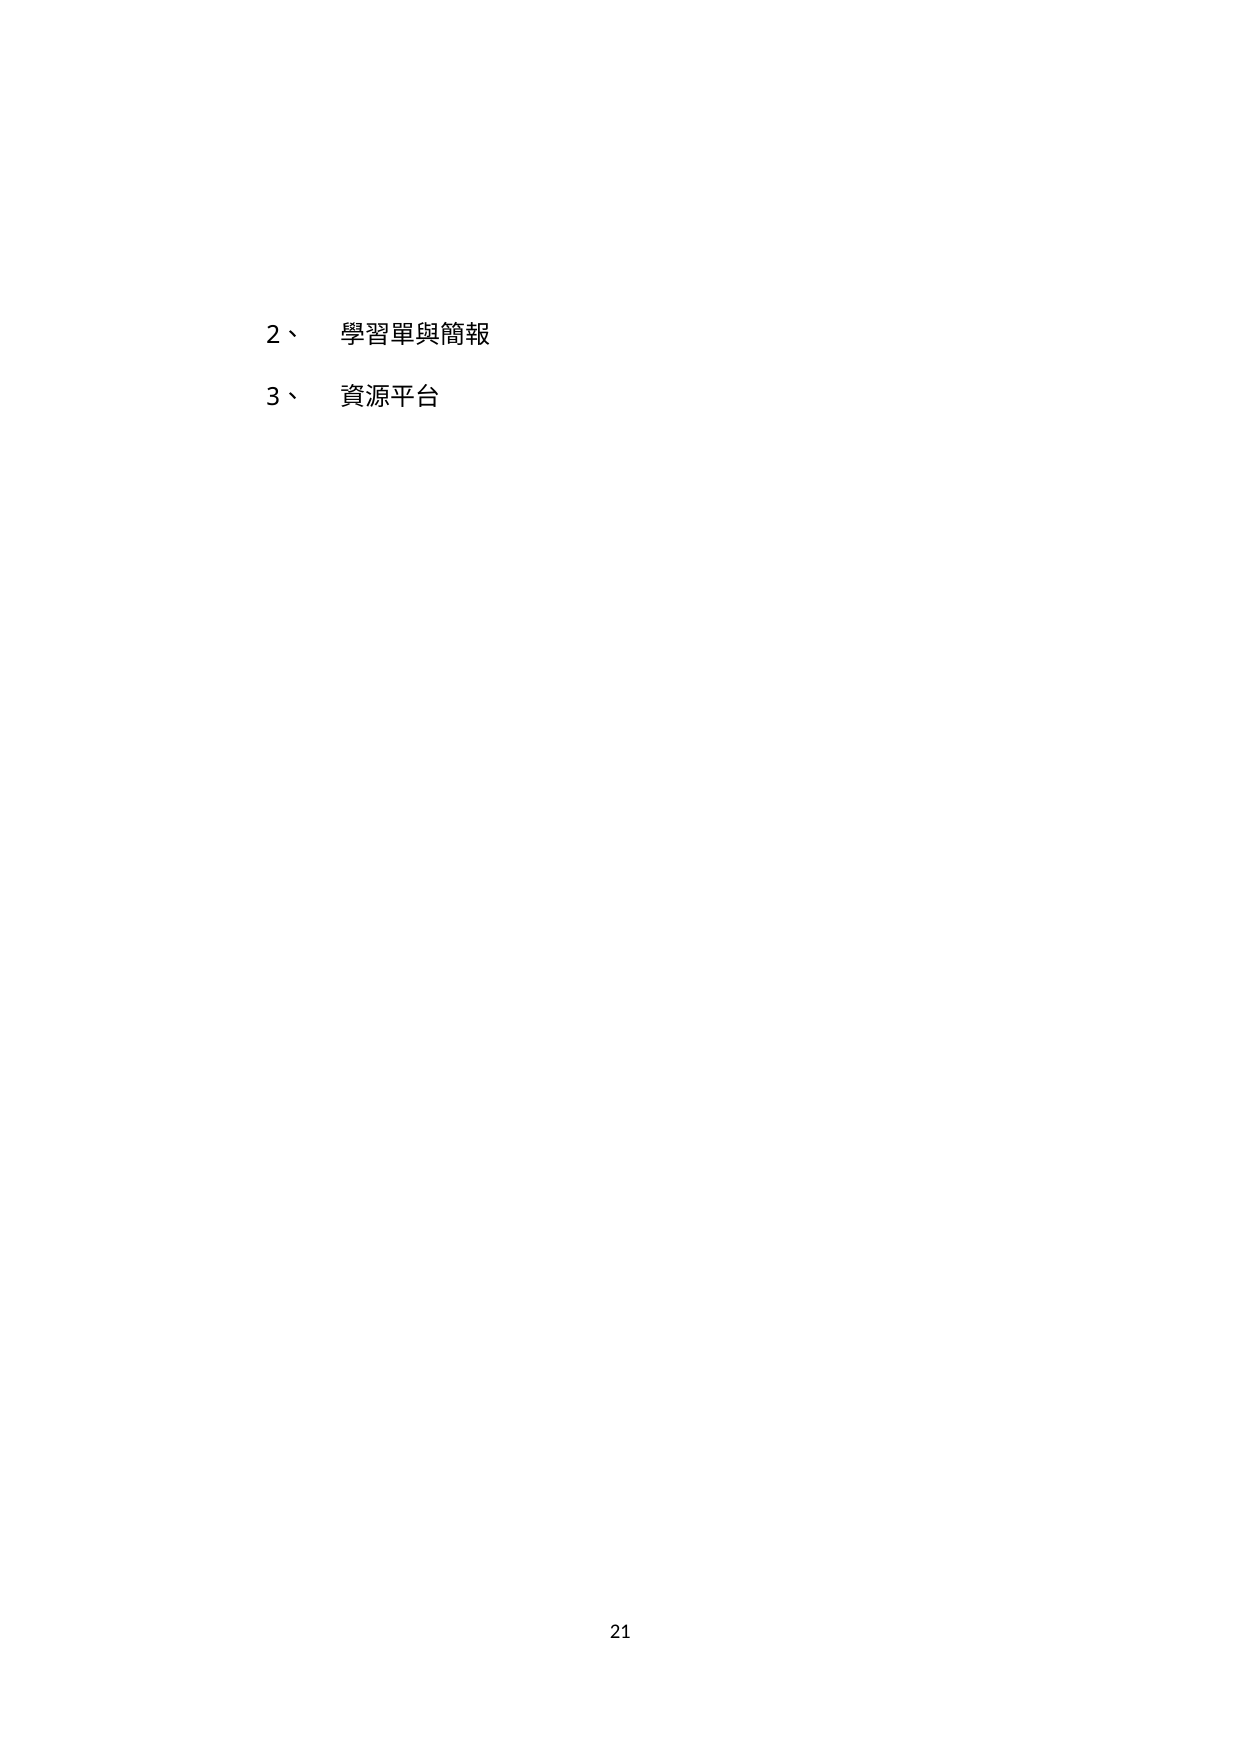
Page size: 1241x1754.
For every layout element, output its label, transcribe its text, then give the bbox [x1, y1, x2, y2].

list 學習單與簡報 [265, 291, 1075, 353]
list 資源平台 [265, 353, 1075, 416]
